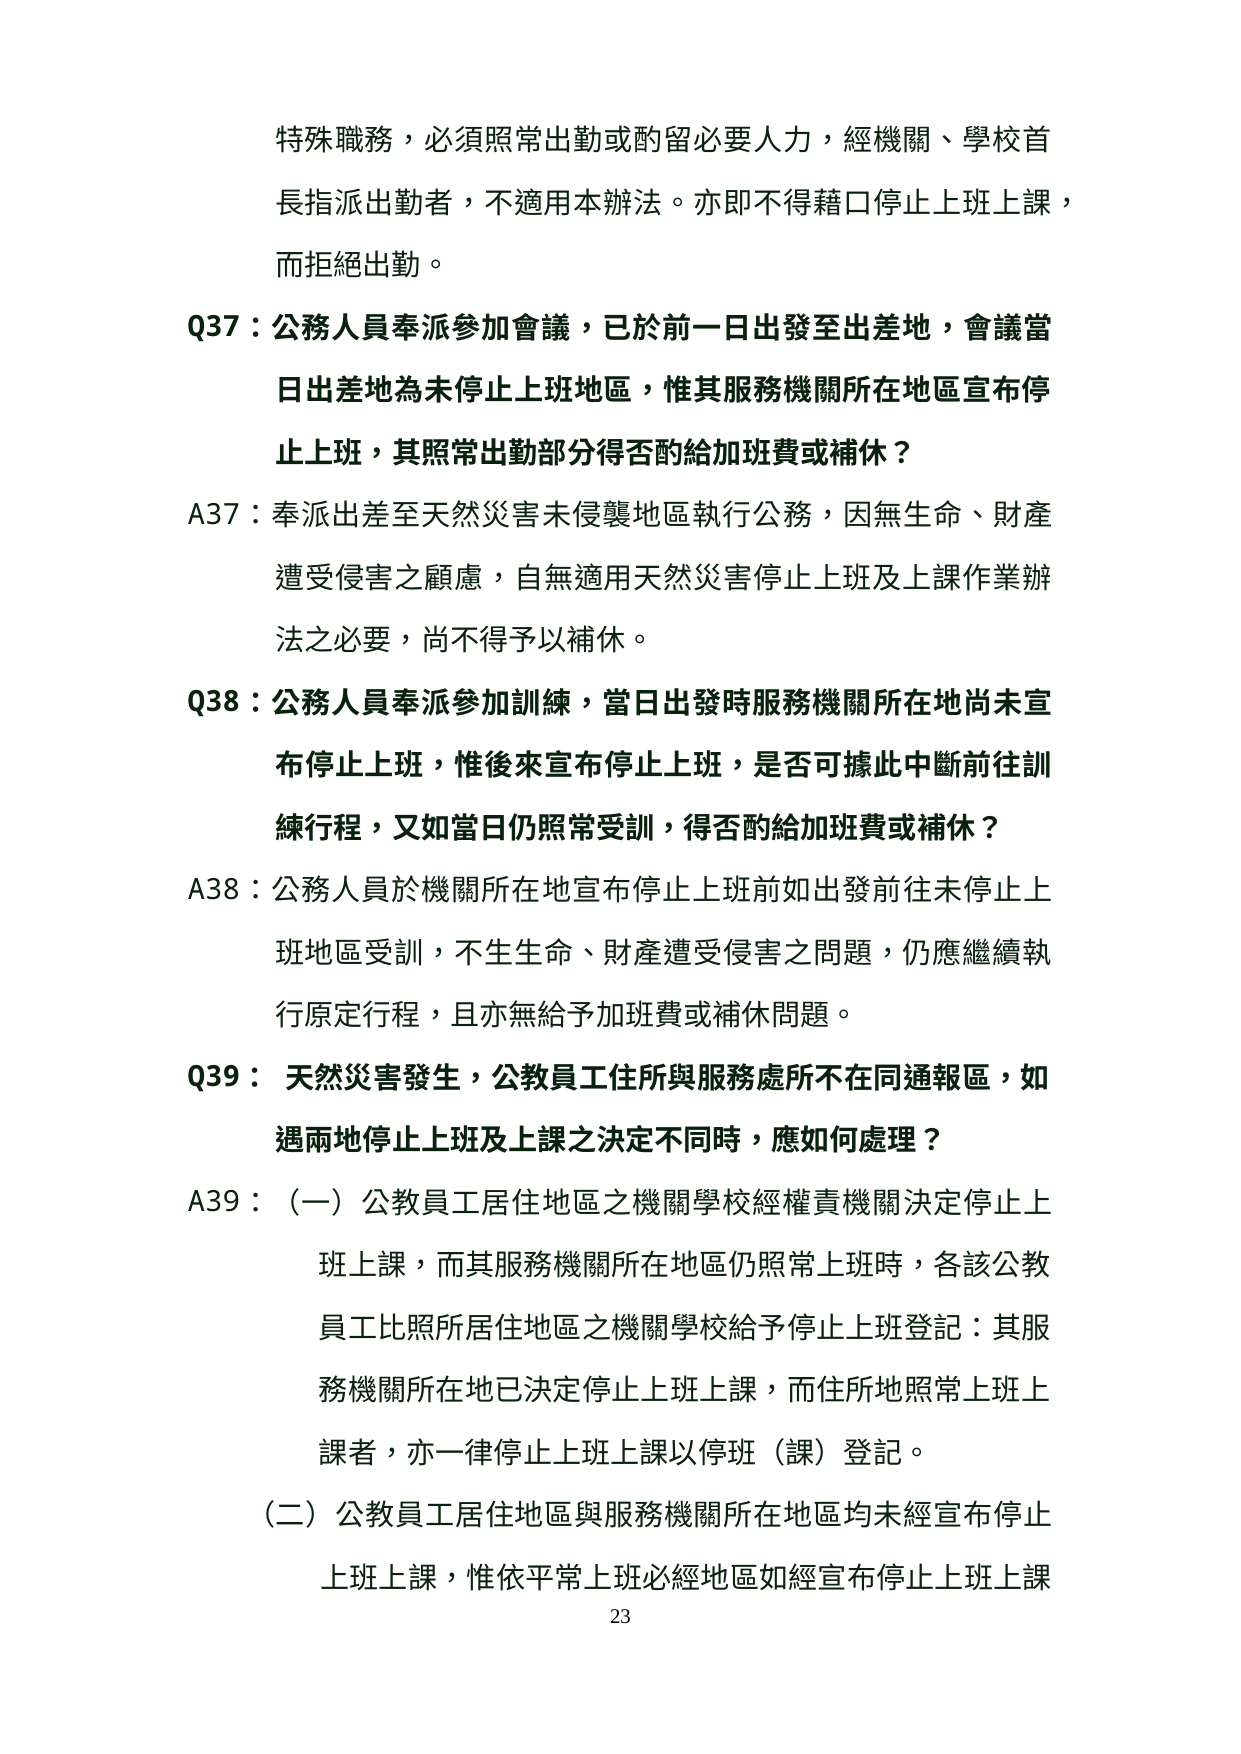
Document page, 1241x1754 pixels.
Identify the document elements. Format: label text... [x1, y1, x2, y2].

text （二）公教員工居住地區與服務機關所在地區均未經宣布停止上班上課，惟依平常上班必經地區如經宣布停止上班上課，各該公教員工由服務機關、學校核實給予停班(課)登記。 [246, 1471, 1053, 1596]
text A38：公務人員於機關所在地宣布停止上班前如出發前往未停止上班地區受訓，不生生命、財產遭受侵害之問題，仍應繼續執行原定行程，且亦無給予加班費或補休問題。 [187, 846, 1053, 1034]
text A36： 各機關、學校公教員工因職務需輪班輪值、參與救災或其他特殊職務，必須照常出勤或酌留必要人力，經機關、學校首長指派出勤者，不適用本辦法。亦即不得藉口停止上班上課，而拒絕出勤。 [187, 96, 1053, 284]
text Q39： 天然災害發生，公教員工住所與服務處所不在同通報區，如遇兩地停止上班及上課之決定不同時，應如何處理？ [187, 1034, 1053, 1159]
text Q38：公務人員奉派參加訓練，當日出發時服務機關所在地尚未宣布停止上班，惟後來宣布停止上班，是否可據此中斷前往訓練行程，又如當日仍照常受訓，得否酌給加班費或補休？ [187, 659, 1053, 846]
text A37：奉派出差至天然災害未侵襲地區執行公務，因無生命、財產遭受侵害之顧慮，自無適用天然災害停止上班及上課作業辦法之必要，尚不得予以補休。 [187, 471, 1053, 659]
text A39：（一）公教員工居住地區之機關學校經權責機關決定停止上班上課，而其服務機關所在地區仍照常上班時，各該公教員工比照所居住地區之機關學校給予停止上班登記：其服務機關所在地已決定停止上班上課，而住所地照常上班上課者，亦一律停止上班上課以停班（課）登記。 [187, 1159, 1053, 1471]
text Q37：公務人員奉派參加會議，已於前一日出發至出差地，會議當日出差地為未停止上班地區，惟其服務機關所在地區宣布停止上班，其照常出勤部分得否酌給加班費或補休？ [187, 284, 1053, 471]
